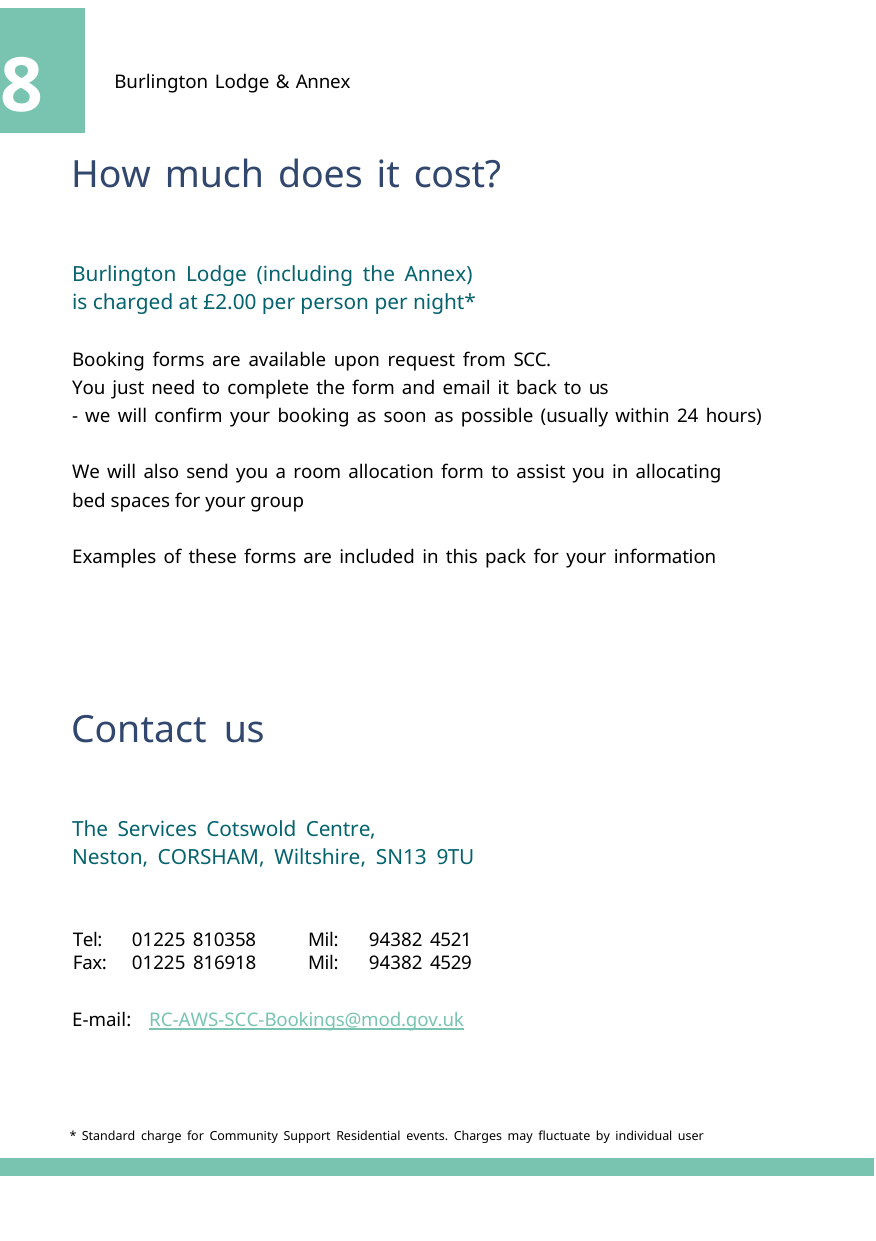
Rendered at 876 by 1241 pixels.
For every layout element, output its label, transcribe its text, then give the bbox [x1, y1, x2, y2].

table_header Mil: [283, 929, 353, 952]
text Examples of these forms are included in this pack for your information [72, 543, 875, 569]
text E-mail: RC-AWS-SCC-Bookings@mod.gov.uk [72, 1007, 875, 1032]
text - we will confirm your booking as soon as possible (usually within 24 hours) [72, 402, 875, 428]
text You just need to complete the form and email it back to us [72, 374, 875, 399]
table_header 94382 4521 [353, 929, 477, 952]
text Burlington Lodge (including the Annex) is charged at £2.00 per person per night* [72, 259, 478, 316]
text Neston, CORSHAM, Wiltshire, SN13 9TU [72, 842, 875, 871]
text Booking forms are available upon request from SCC. [72, 346, 875, 372]
table_cell 94382 4529 [353, 952, 477, 976]
table_header Tel: 01225 810358 [68, 929, 283, 952]
text The Services Cotswold Centre, [72, 814, 875, 842]
subtitle How much does it cost? [71, 147, 875, 198]
text 8 Burlington Lodge & Annex [0, 8, 875, 133]
text We will also send you a room allocation form to assist you in allocating bed spaces for your group [72, 459, 761, 512]
table_cell Mil: [283, 952, 353, 976]
subtitle Contact us [71, 702, 875, 753]
table_cell Fax: 01225 816918 [68, 952, 283, 976]
